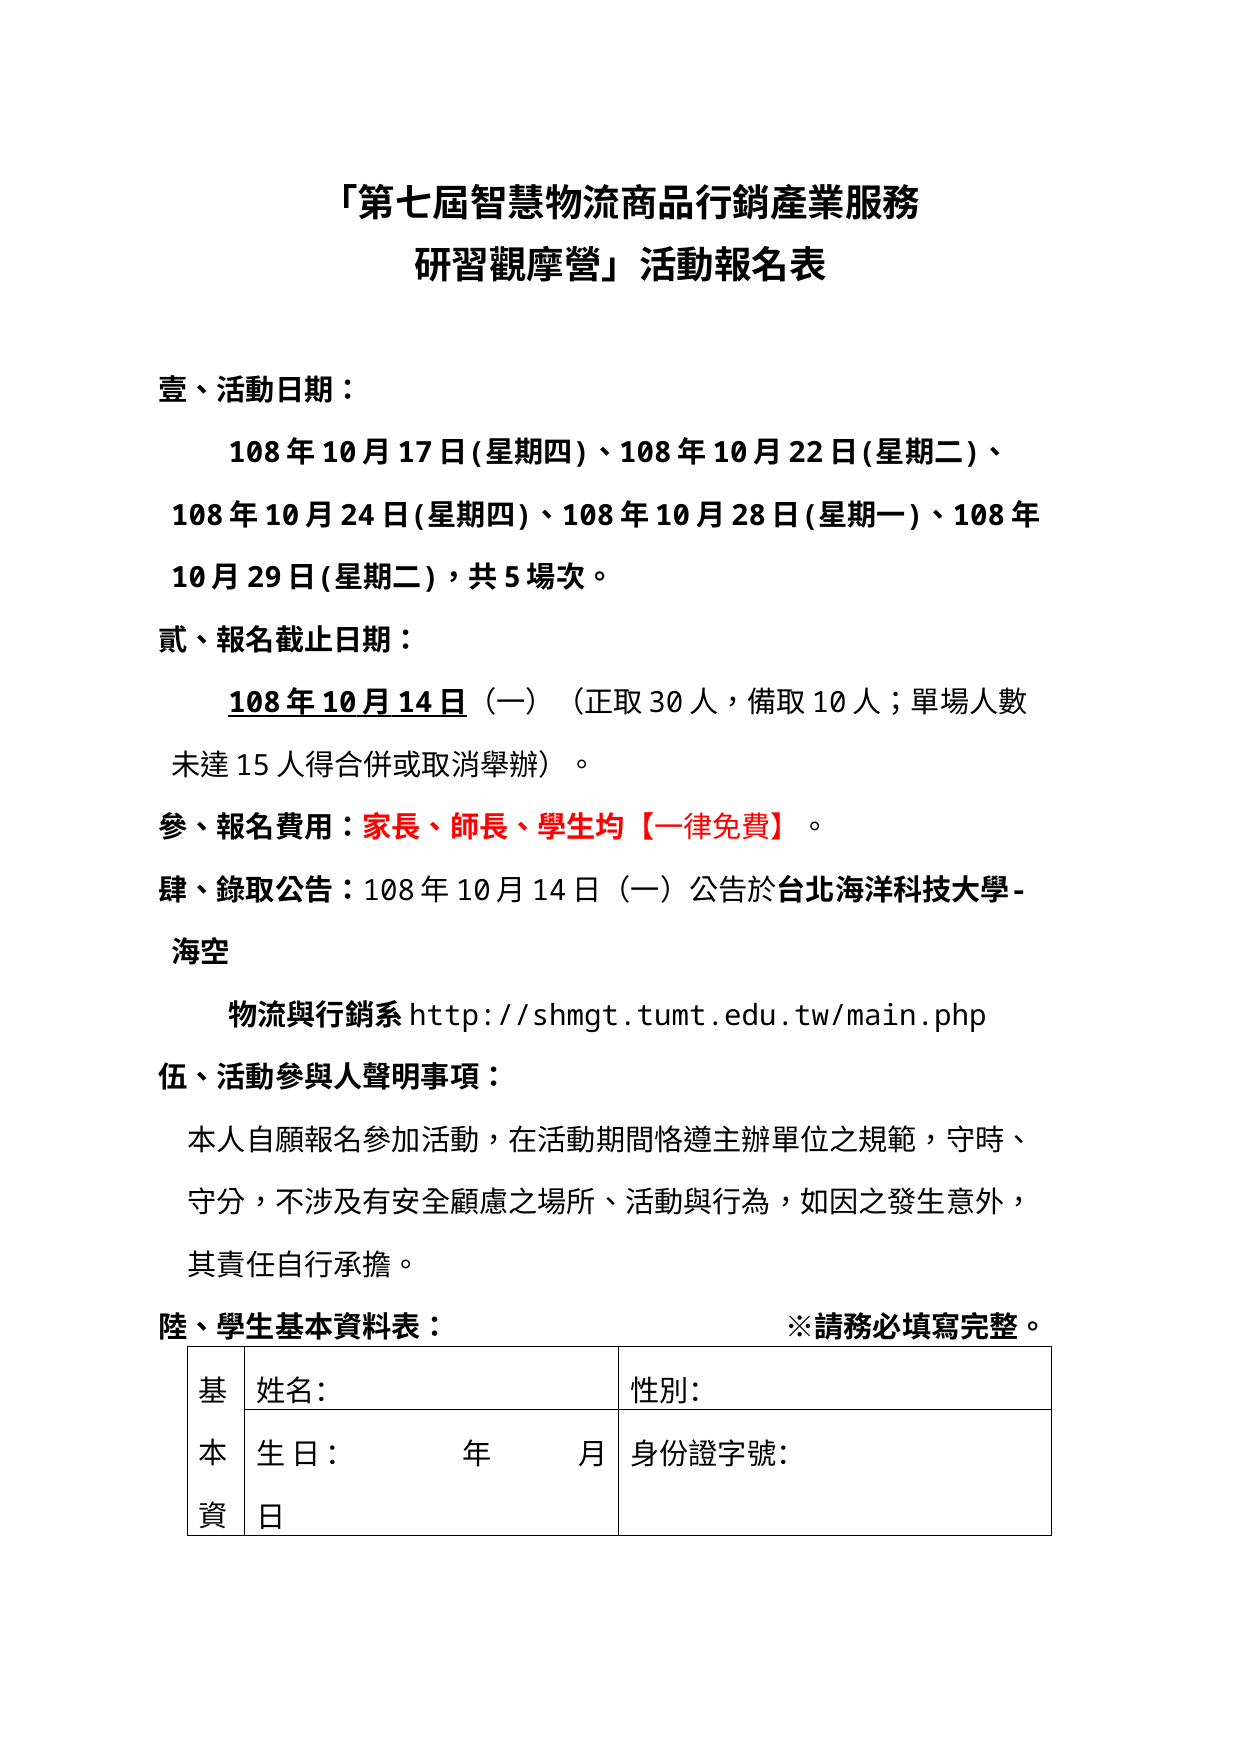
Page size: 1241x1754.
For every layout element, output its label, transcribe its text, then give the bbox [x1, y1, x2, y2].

table_header 基 本 資 [188, 1347, 244, 1535]
table_header 姓名： [245, 1347, 618, 1409]
table_header 性別： [619, 1347, 1051, 1409]
text 108年10月14日（一）（正取30人，備取10人；單場人數未達15人得合併或取消舉辦）。 [158, 658, 1053, 783]
table_cell 身份證字號： [619, 1410, 1051, 1535]
text 108年10月17日(星期四)、108年10月22日(星期二)、108年10月24日(星期四)、108年10月28日(星期一)、108年10月29日(星期二)，共5場次。 [158, 408, 1053, 596]
text 肆、錄取公告：108年10月14日（一）公告於台北海洋科技大學-海空 [158, 846, 1053, 971]
text 伍、活動參與人聲明事項： [158, 1033, 1053, 1096]
text 貳、報名截止日期： [158, 596, 1053, 658]
text 「第七屆智慧物流商品行銷產業服務 [187, 158, 1053, 221]
table_cell 生日： 年 月 日 [245, 1410, 618, 1535]
text 研習觀摩營」活動報名表 [187, 221, 1053, 283]
text 物流與行銷系http://shmgt.tumt.edu.tw/main.php [158, 971, 1053, 1033]
text 本人自願報名參加活動，在活動期間恪遵主辦單位之規範，守時、守分，不涉及有安全顧慮之場所、活動與行為，如因之發生意外，其責任自行承擔。 [187, 1096, 1053, 1283]
text 壹、活動日期： [158, 346, 1053, 408]
text 參、報名費用：家長、師長、學生均【一律免費】。 [158, 783, 1053, 846]
text 陸、學生基本資料表： ※請務必填寫完整。 [158, 1283, 1053, 1346]
